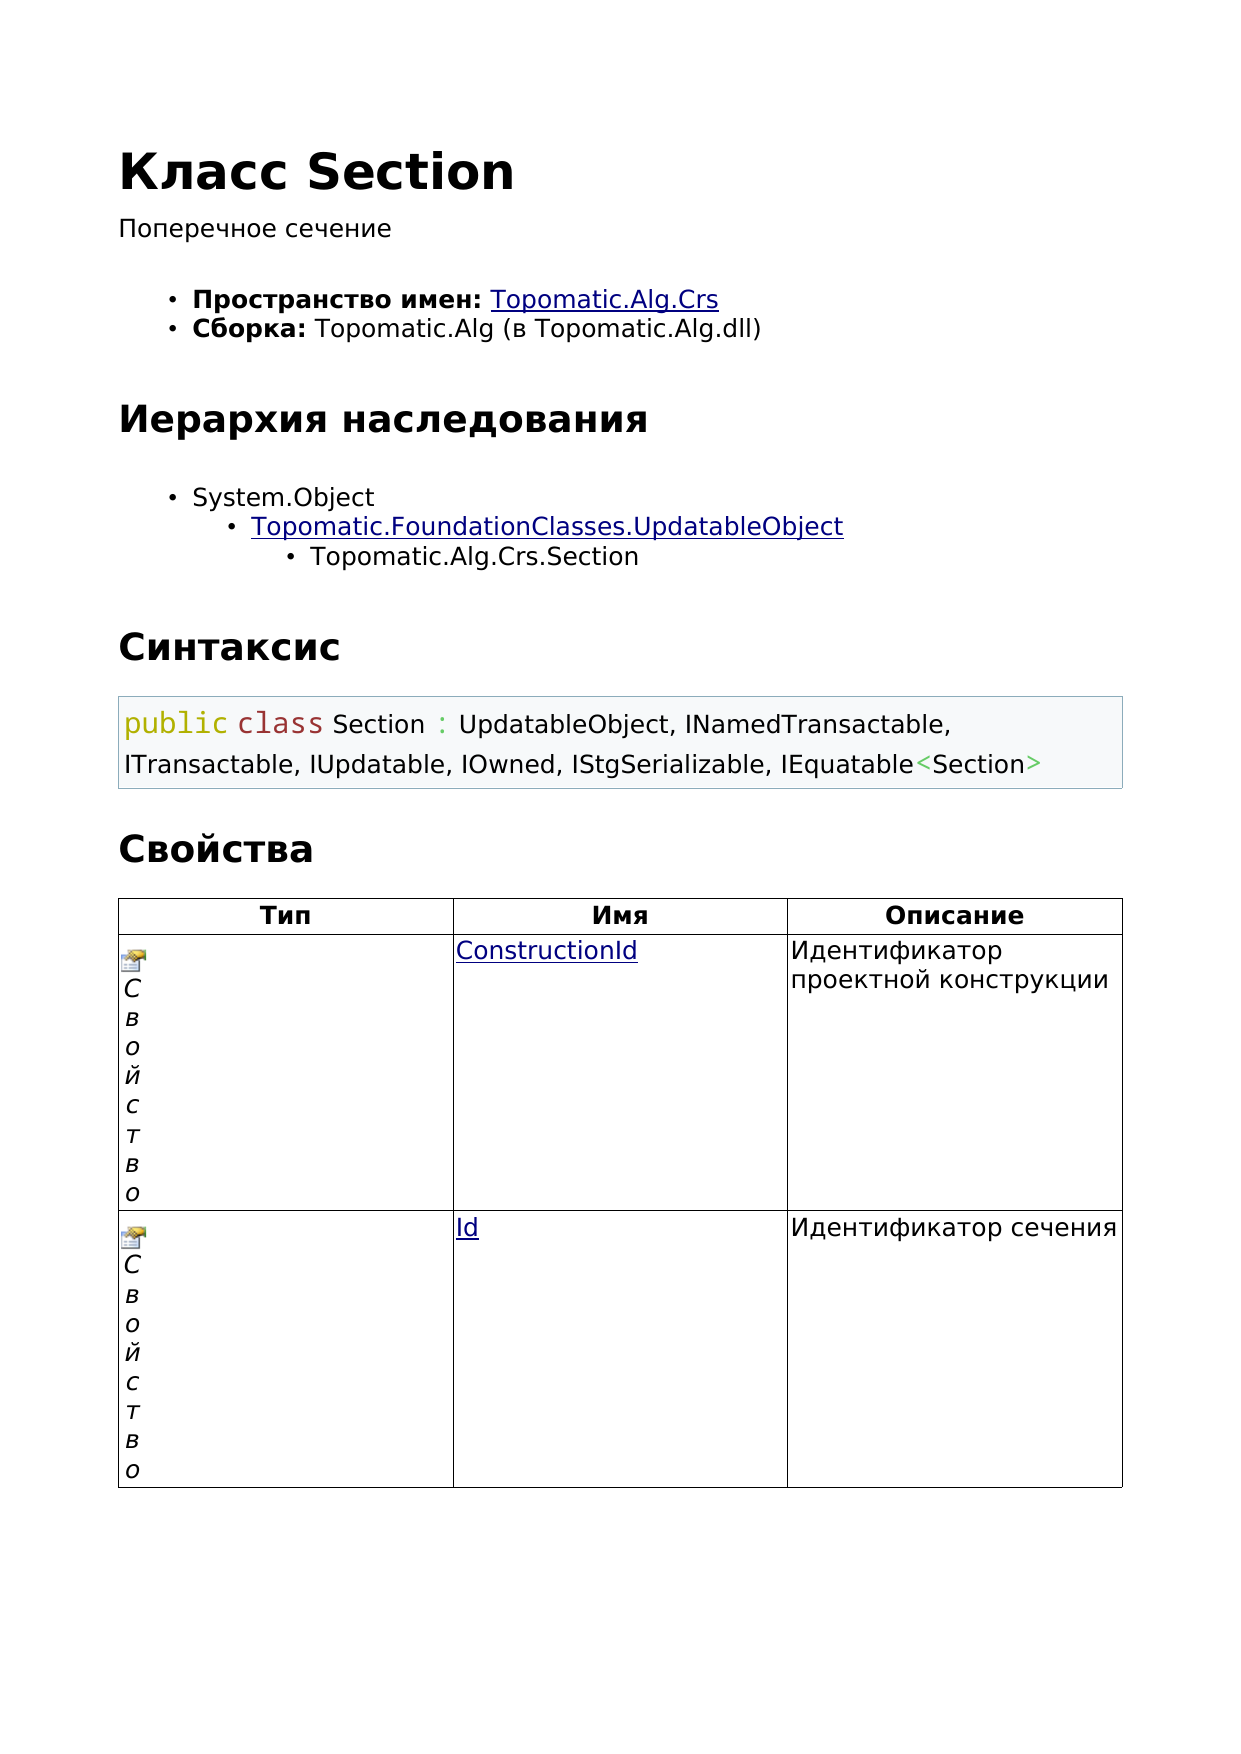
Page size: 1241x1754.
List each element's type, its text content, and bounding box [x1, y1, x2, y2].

table_header Имя [454, 899, 787, 933]
subtitle Иерархия наследования [118, 398, 1122, 441]
table_header Тип [119, 899, 453, 933]
picture [121, 1225, 147, 1251]
table_header Описание [788, 899, 1122, 933]
text Поперечное сечение [118, 214, 1122, 243]
subtitle Свойства [118, 827, 1122, 871]
list Пространство имен: Topomatic.Alg.Crs [177, 285, 1122, 314]
table_cell [119, 1211, 453, 1487]
subtitle Класс Section [118, 143, 1122, 201]
picture [121, 948, 147, 974]
table_cell Идентификатор проектной конструкции [788, 935, 1122, 1210]
table_cell Id [454, 1211, 787, 1487]
table_cell Идентификатор сечения [788, 1211, 1122, 1487]
subtitle Синтаксис [118, 625, 1122, 669]
list System.Object [177, 483, 1122, 513]
list Сборка: Topomatic.Alg (в Topomatic.Alg.dll) [177, 314, 1122, 343]
table_cell ConstructionId [454, 935, 787, 1210]
list Topomatic.FoundationClasses.UpdatableObject [236, 513, 1122, 542]
table_cell [119, 935, 453, 1210]
table_header public class Section : UpdatableObject, INamedTransactable, ITransactable, IUpdatable, IOwned, IStgSerializable, IEquatable<Section> [119, 697, 1122, 787]
list Topomatic.Alg.Crs.Section [295, 542, 1122, 571]
